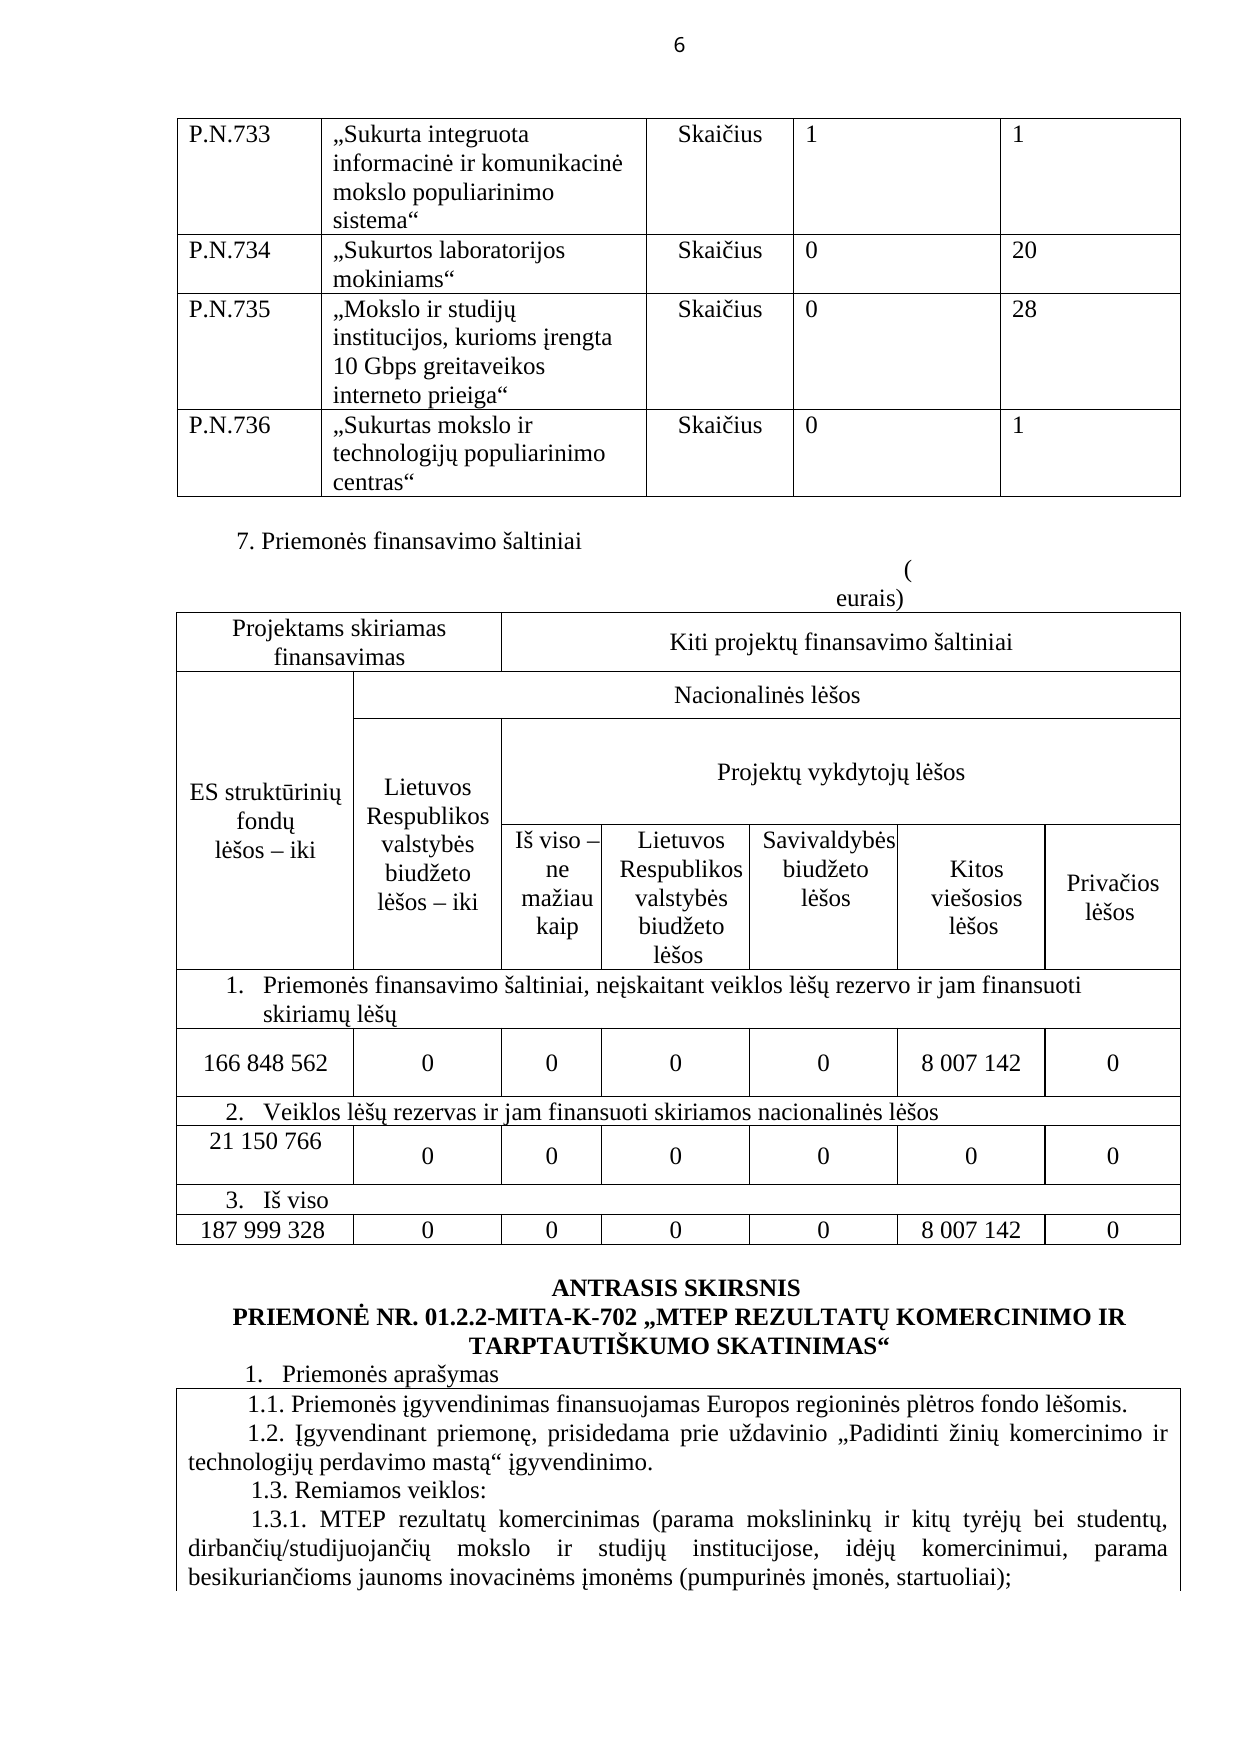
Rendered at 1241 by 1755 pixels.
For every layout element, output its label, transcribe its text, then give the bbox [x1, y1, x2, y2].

table_cell 0 [794, 235, 1000, 293]
table_cell Savivaldybės biudžeto lėšos [750, 825, 897, 969]
table_header Projektams skiriamas finansavimas [177, 613, 501, 671]
table_cell P.N.736 [178, 410, 321, 496]
text 7. Priemonės finansavimo šaltiniai [177, 526, 1181, 554]
table_cell 8 007 142 [898, 1215, 1044, 1243]
table_cell Skaičius [647, 410, 793, 496]
table_cell Skaičius [647, 235, 793, 293]
table_cell Skaičius [647, 294, 793, 409]
table_cell 0 [794, 410, 1000, 496]
table_cell 8 007 142 [898, 1029, 1044, 1096]
table_cell „Mokslo ir studijų institucijos, kurioms įrengta 10 Gbps greitaveikos interneto prieiga“ [322, 294, 646, 409]
table_cell 0 [354, 1215, 501, 1243]
table_cell 20 [1001, 235, 1180, 293]
text PRIEMONĖ NR. 01.2.2-MITA-K-702 „MTEP REZULTATŲ KOMERCINIMO IR TARPTAUTIŠKUMO SKATINIMAS“ [177, 1302, 1181, 1359]
table_cell Skaičius [647, 119, 793, 234]
table_header Kiti projektų finansavimo šaltiniai [502, 613, 1180, 671]
table_cell 3. Iš viso [177, 1185, 1180, 1214]
table_cell Nacionalinės lėšos [354, 672, 1180, 718]
table_cell 28 [1001, 294, 1180, 409]
table_cell 0 [750, 1029, 897, 1096]
table_cell 166 848 562 [177, 1029, 353, 1096]
table_cell 2. Veiklos lėšų rezervas ir jam finansuoti skiriamos nacionalinės lėšos [177, 1097, 1180, 1125]
table_cell 0 [750, 1215, 897, 1243]
table_cell 1 [1001, 410, 1180, 496]
table_cell 0 [354, 1126, 501, 1184]
table_cell 0 [502, 1126, 601, 1184]
table_cell 0 [898, 1126, 1044, 1184]
table_cell 0 [354, 1029, 501, 1096]
table_cell 0 [602, 1029, 749, 1096]
table_cell ES struktūrinių fondų lėšos – iki [177, 672, 353, 969]
table_cell 0 [750, 1126, 897, 1184]
table_cell P.N.735 [178, 294, 321, 409]
table_cell Lietuvos Respublikos valstybės biudžeto lėšos [602, 825, 749, 969]
table_cell 1. Priemonės finansavimo šaltiniai, neįskaitant veiklos lėšų rezervo ir jam finansuoti skiriamų lėšų [177, 970, 1180, 1027]
table_cell Privačios lėšos [1046, 825, 1180, 969]
table_cell 21 150 766 [177, 1126, 353, 1184]
table_cell Projektų vykdytojų lėšos [502, 719, 1180, 824]
table_cell 187 999 328 [177, 1215, 353, 1243]
table_cell 0 [1046, 1215, 1180, 1243]
table_cell Iš viso – ne mažiau kaip [502, 825, 601, 969]
table_cell 1 [1001, 119, 1180, 234]
table_cell 1.2. Įgyvendinant priemonę, prisidedama prie uždavinio „Padidinti žinių komercinimo ir technologijų perdavimo mastą“ įgyvendinimo. [177, 1418, 1180, 1476]
table_cell 0 [602, 1215, 749, 1243]
table_cell 0 [1046, 1029, 1180, 1096]
table_cell 0 [1046, 1126, 1180, 1184]
table_cell 0 [502, 1215, 601, 1243]
table_cell P.N.734 [178, 235, 321, 293]
table_cell 0 [794, 294, 1000, 409]
table_cell „Sukurtas mokslo ir technologijų populiarinimo centras“ [322, 410, 646, 496]
text ANTRASIS SKIRSNIS [177, 1273, 1181, 1302]
table_cell „Sukurta integruota informacinė ir komunikacinė mokslo populiarinimo sistema“ [322, 119, 646, 234]
table_cell 1 [794, 119, 1000, 234]
table_cell 1.3. Remiamos veiklos: 1.3.1. MTEP rezultatų komercinimas (parama mokslininkų ir kitų tyrėjų bei studentų, dirbančių/studijuojančių mokslo ir studijų institucijose, idėjų komercinimui, parama besikuriančioms jaunoms inovacinėms įmonėms (pumpurinės įmonės, startuoliai); [177, 1476, 1180, 1591]
text (eurais) [177, 554, 904, 612]
table_cell P.N.733 [178, 119, 321, 234]
table_header 1.1. Priemonės įgyvendinimas finansuojamas Europos regioninės plėtros fondo lėšomis. [177, 1389, 1180, 1418]
table_cell 0 [602, 1126, 749, 1184]
table_cell Lietuvos Respublikos valstybės biudžeto lėšos – iki [354, 719, 501, 969]
text 1. Priemonės aprašymas [244, 1359, 1181, 1388]
table_cell Kitos viešosios lėšos [898, 825, 1044, 969]
table_cell 0 [502, 1029, 601, 1096]
table_cell „Sukurtos laboratorijos mokiniams“ [322, 235, 646, 293]
